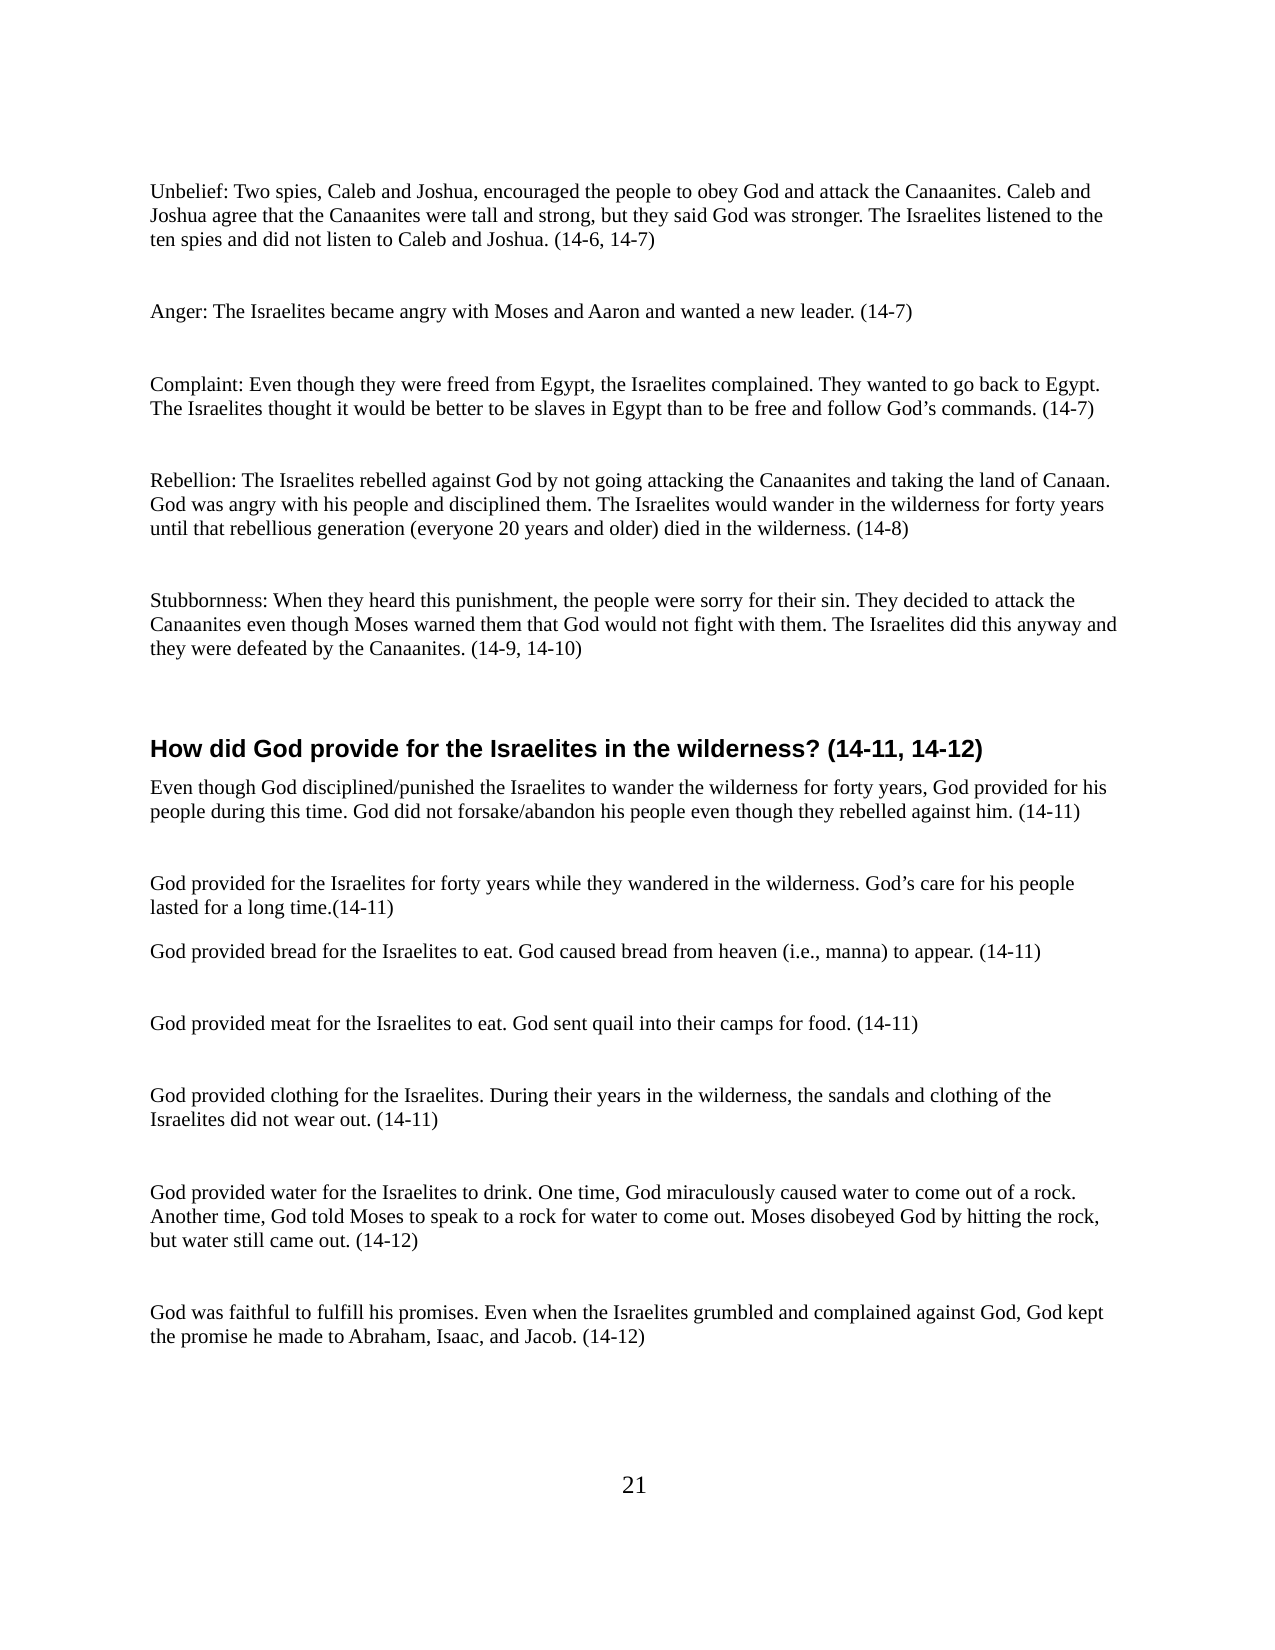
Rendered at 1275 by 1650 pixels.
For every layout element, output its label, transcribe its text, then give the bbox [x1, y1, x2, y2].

text Complaint: Even though they were freed from Egypt, the Israelites complained. They wanted to go back to Egypt. The Israelites thought it would be better to be slaves in Egypt than to be free and follow God’s commands. (14-7) [150, 371, 1125, 419]
text God was faithful to fulfill his promises. Even when the Israelites grumbled and complained against God, God kept the promise he made to Abraham, Isaac, and Jacob. (14-12) [150, 1300, 1125, 1348]
text God provided for the Israelites for forty years while they wandered in the wilderness. God’s care for his people lasted for a long time.(14-11) [150, 871, 1125, 919]
text Rebellion: The Israelites rebelled against God by not going attacking the Canaanites and taking the land of Canaan. God was angry with his people and disciplined them. The Israelites would wander in the wilderness for forty years until that rebellious generation (everyone 20 years and older) died in the wilderness. (14-8) [150, 468, 1125, 540]
text Even though God disciplined/punished the Israelites to wander the wilderness for forty years, God provided for his people during this time. God did not forsake/abandon his people even though they rebelled against him. (14-11) [150, 775, 1125, 823]
text Unbelief: Two spies, Caleb and Joshua, encouraged the people to obey God and attack the Canaanites. Caleb and Joshua agree that the Canaanites were tall and strong, but they said God was stronger. The Israelites listened to the ten spies and did not listen to Caleb and Joshua. (14-6, 14-7) [150, 179, 1125, 251]
text God provided water for the Israelites to drink. One time, God miraculously caused water to come out of a rock. Another time, God told Moses to speak to a rock for water to come out. Moses disobeyed God by hitting the rock, but water still came out. (14-12) [150, 1179, 1125, 1252]
subtitle How did God provide for the Israelites in the wilderness? (14-11, 14-12) [150, 734, 1125, 762]
text Anger: The Israelites became angry with Moses and Aaron and wanted a new leader. (14-7) [150, 299, 1125, 323]
text God provided bread for the Israelites to eat. God caused bread from heaven (i.e., manna) to appear. (14-11) [150, 939, 1125, 963]
text Stubbornness: When they heard this punishment, the people were sorry for their sin. They decided to attack the Canaanites even though Moses warned them that God would not fight with them. The Israelites did this anyway and they were defeated by the Canaanites. (14-9, 14-10) [150, 588, 1125, 660]
text God provided meat for the Israelites to eat. God sent quail into their camps for food. (14-11) [150, 1011, 1125, 1035]
text God provided clothing for the Israelites. During their years in the wilderness, the sandals and clothing of the Israelites did not wear out. (14-11) [150, 1083, 1125, 1131]
